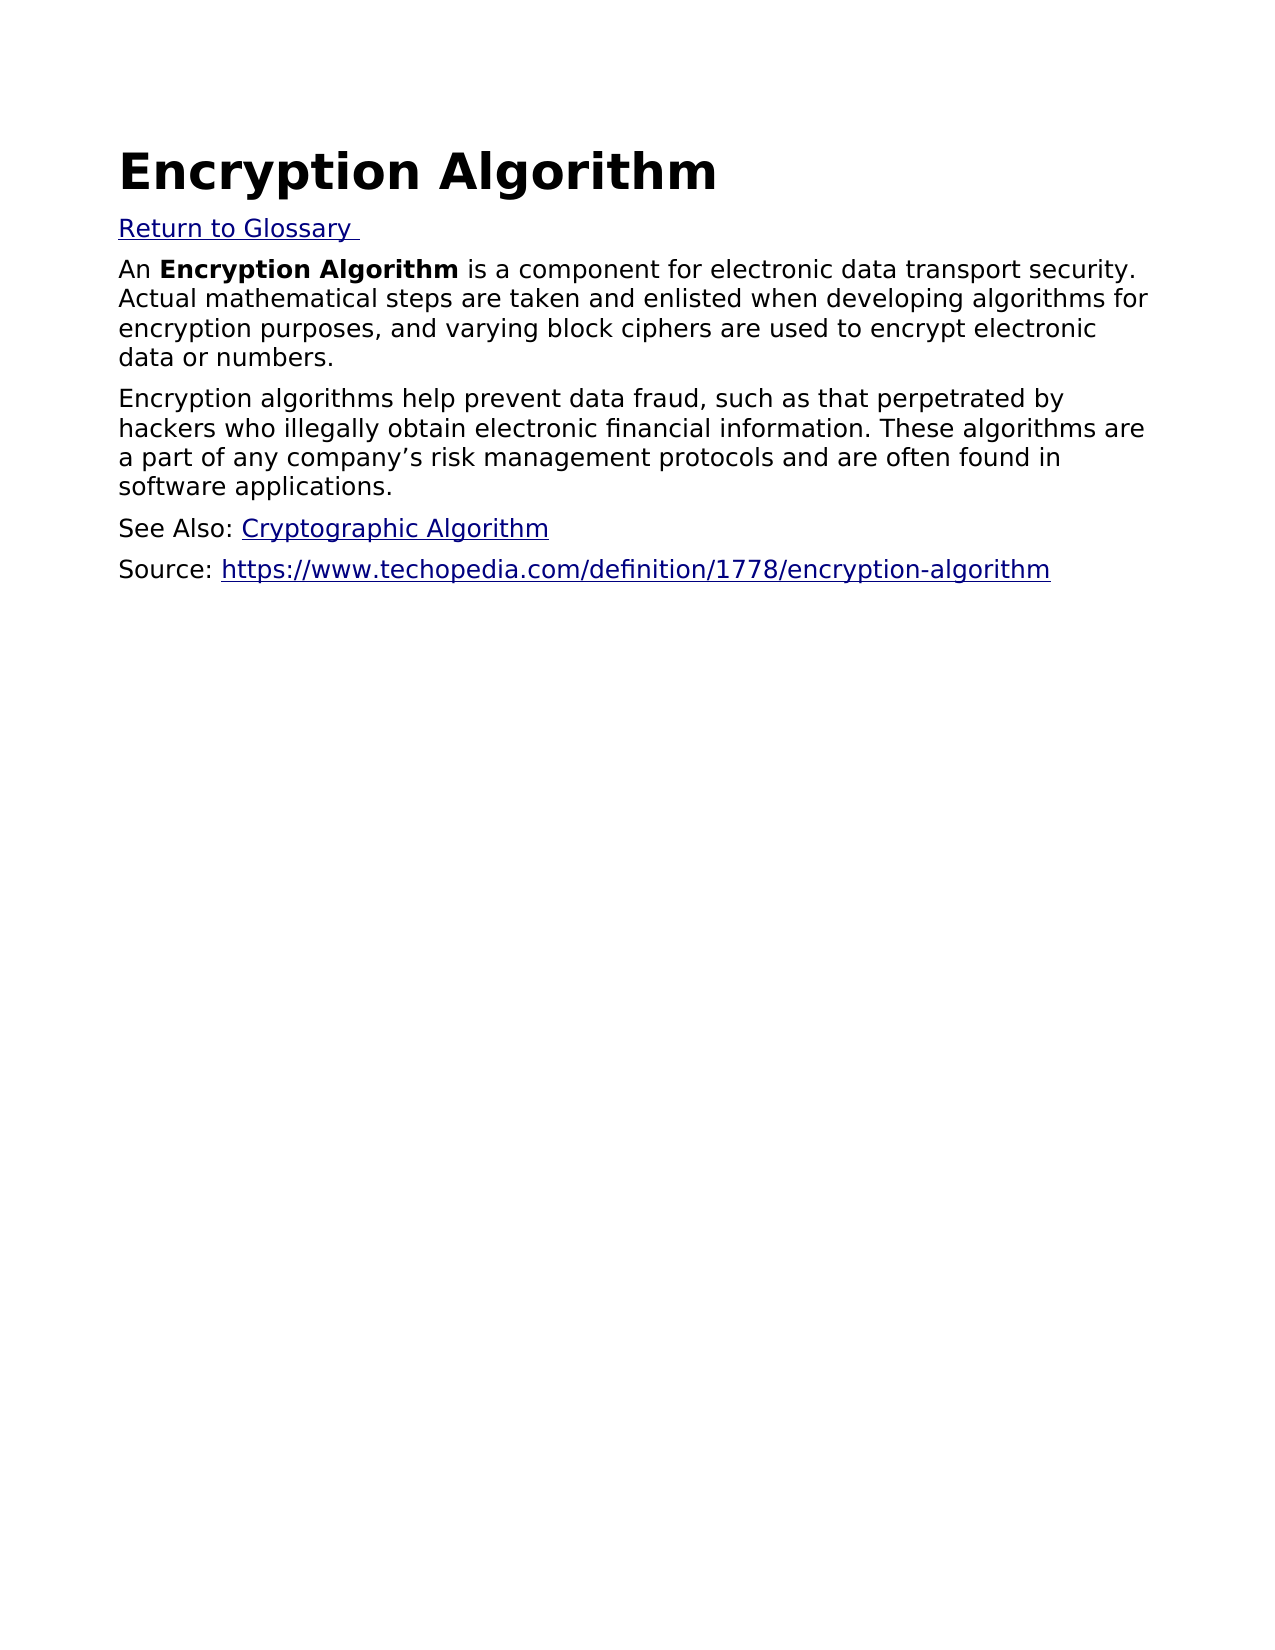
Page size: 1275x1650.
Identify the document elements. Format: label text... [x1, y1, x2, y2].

text Source: https://www.techopedia.com/definition/1778/encryption-algorithm [118, 556, 1157, 585]
text Return to Glossary [118, 214, 1157, 243]
text Encryption algorithms help prevent data fraud, such as that perpetrated by hackers who illegally obtain electronic financial information. These algorithms are a part of any company’s risk management protocols and are often found in software applications. [118, 385, 1157, 501]
text An Encryption Algorithm is a component for electronic data transport security. Actual mathematical steps are taken and enlisted when developing algorithms for encryption purposes, and varying block ciphers are used to encrypt electronic data or numbers. [118, 256, 1157, 372]
subtitle Encryption Algorithm [118, 143, 1157, 201]
text See Also: Cryptographic Algorithm [118, 514, 1157, 543]
